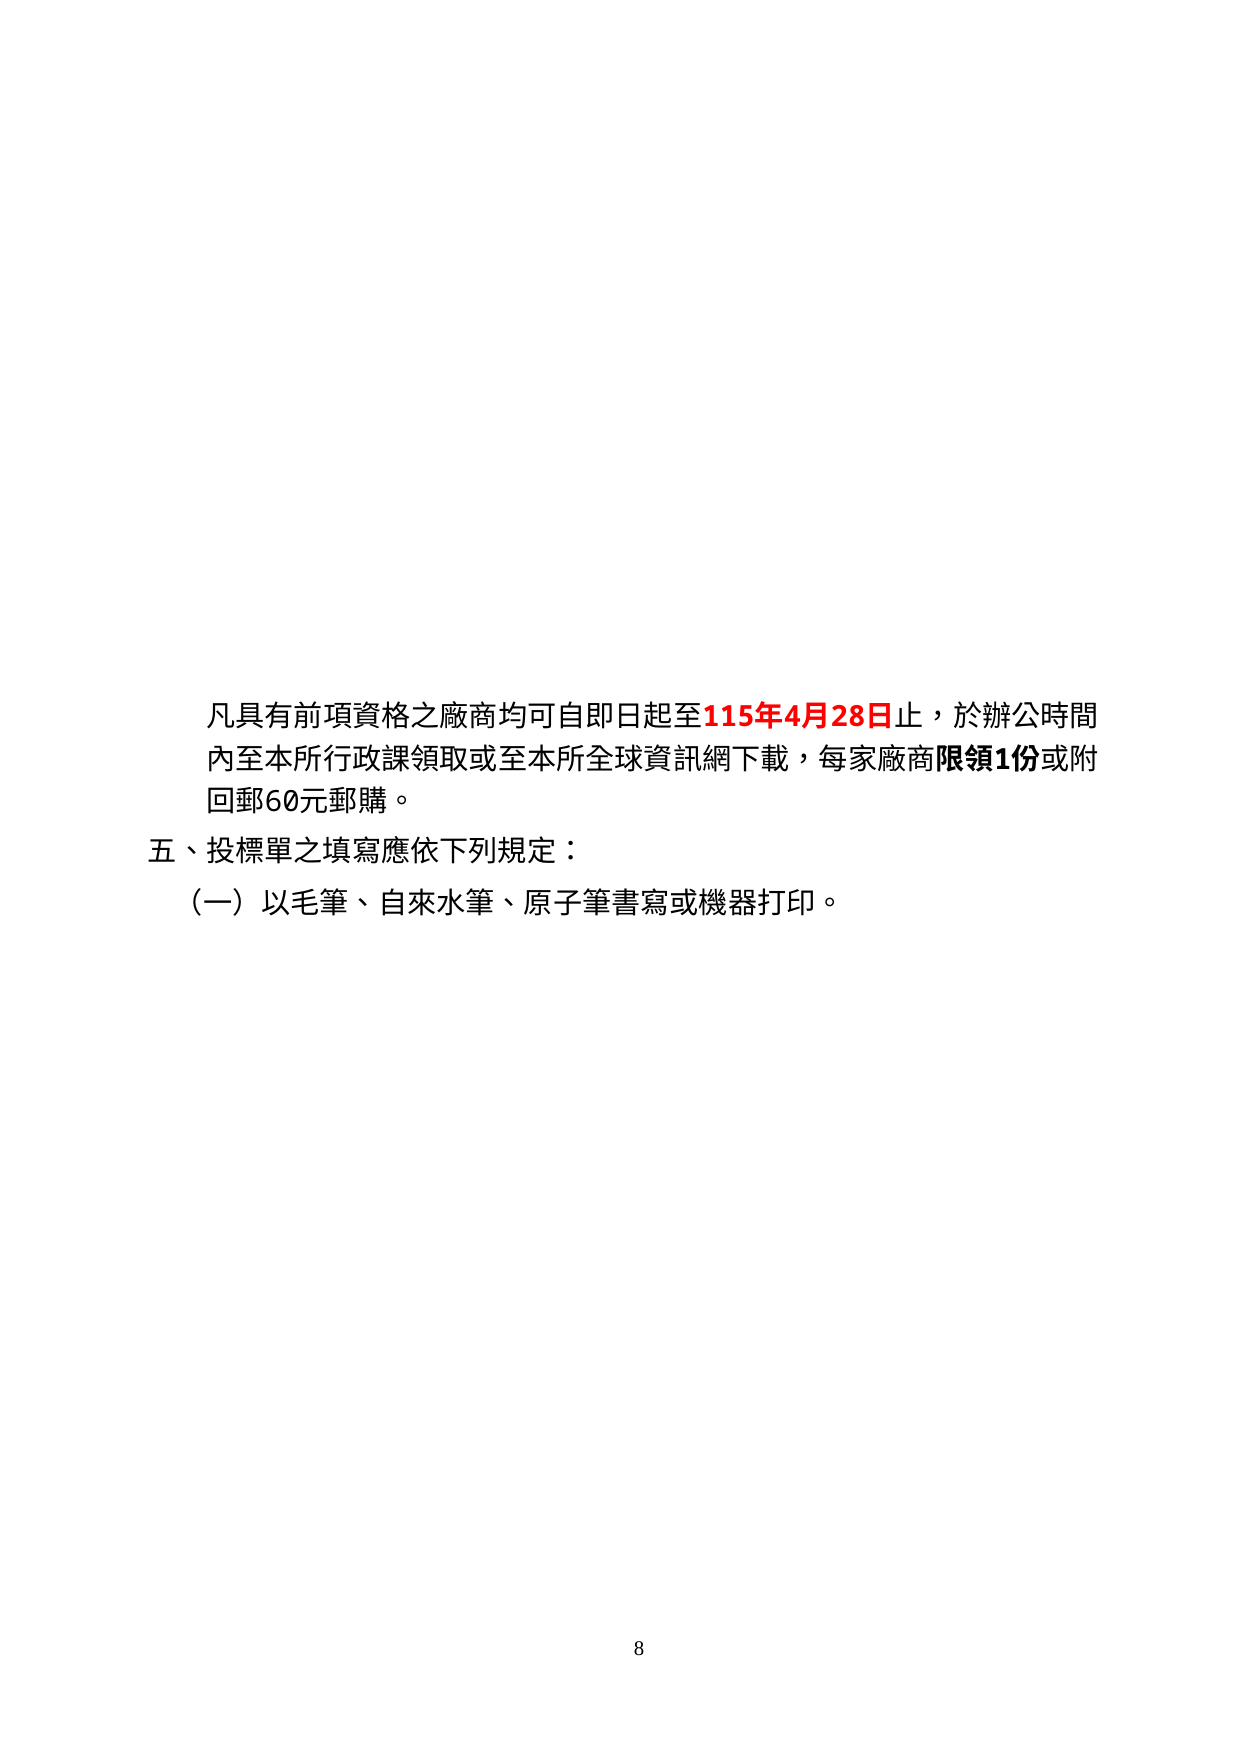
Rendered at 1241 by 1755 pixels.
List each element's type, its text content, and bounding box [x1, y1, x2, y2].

text 五、投標單之填寫應依下列規定： [148, 820, 1122, 872]
text 凡具有前項資格之廠商均可自即日起至115年4月28日止，於辦公時間內至本所行政課領取或至本所全球資訊網下載，每家廠商限領1份或附回郵60元郵購。 [206, 693, 1122, 820]
text （一）以毛筆、自來水筆、原子筆書寫或機器打印。 [174, 872, 1122, 924]
